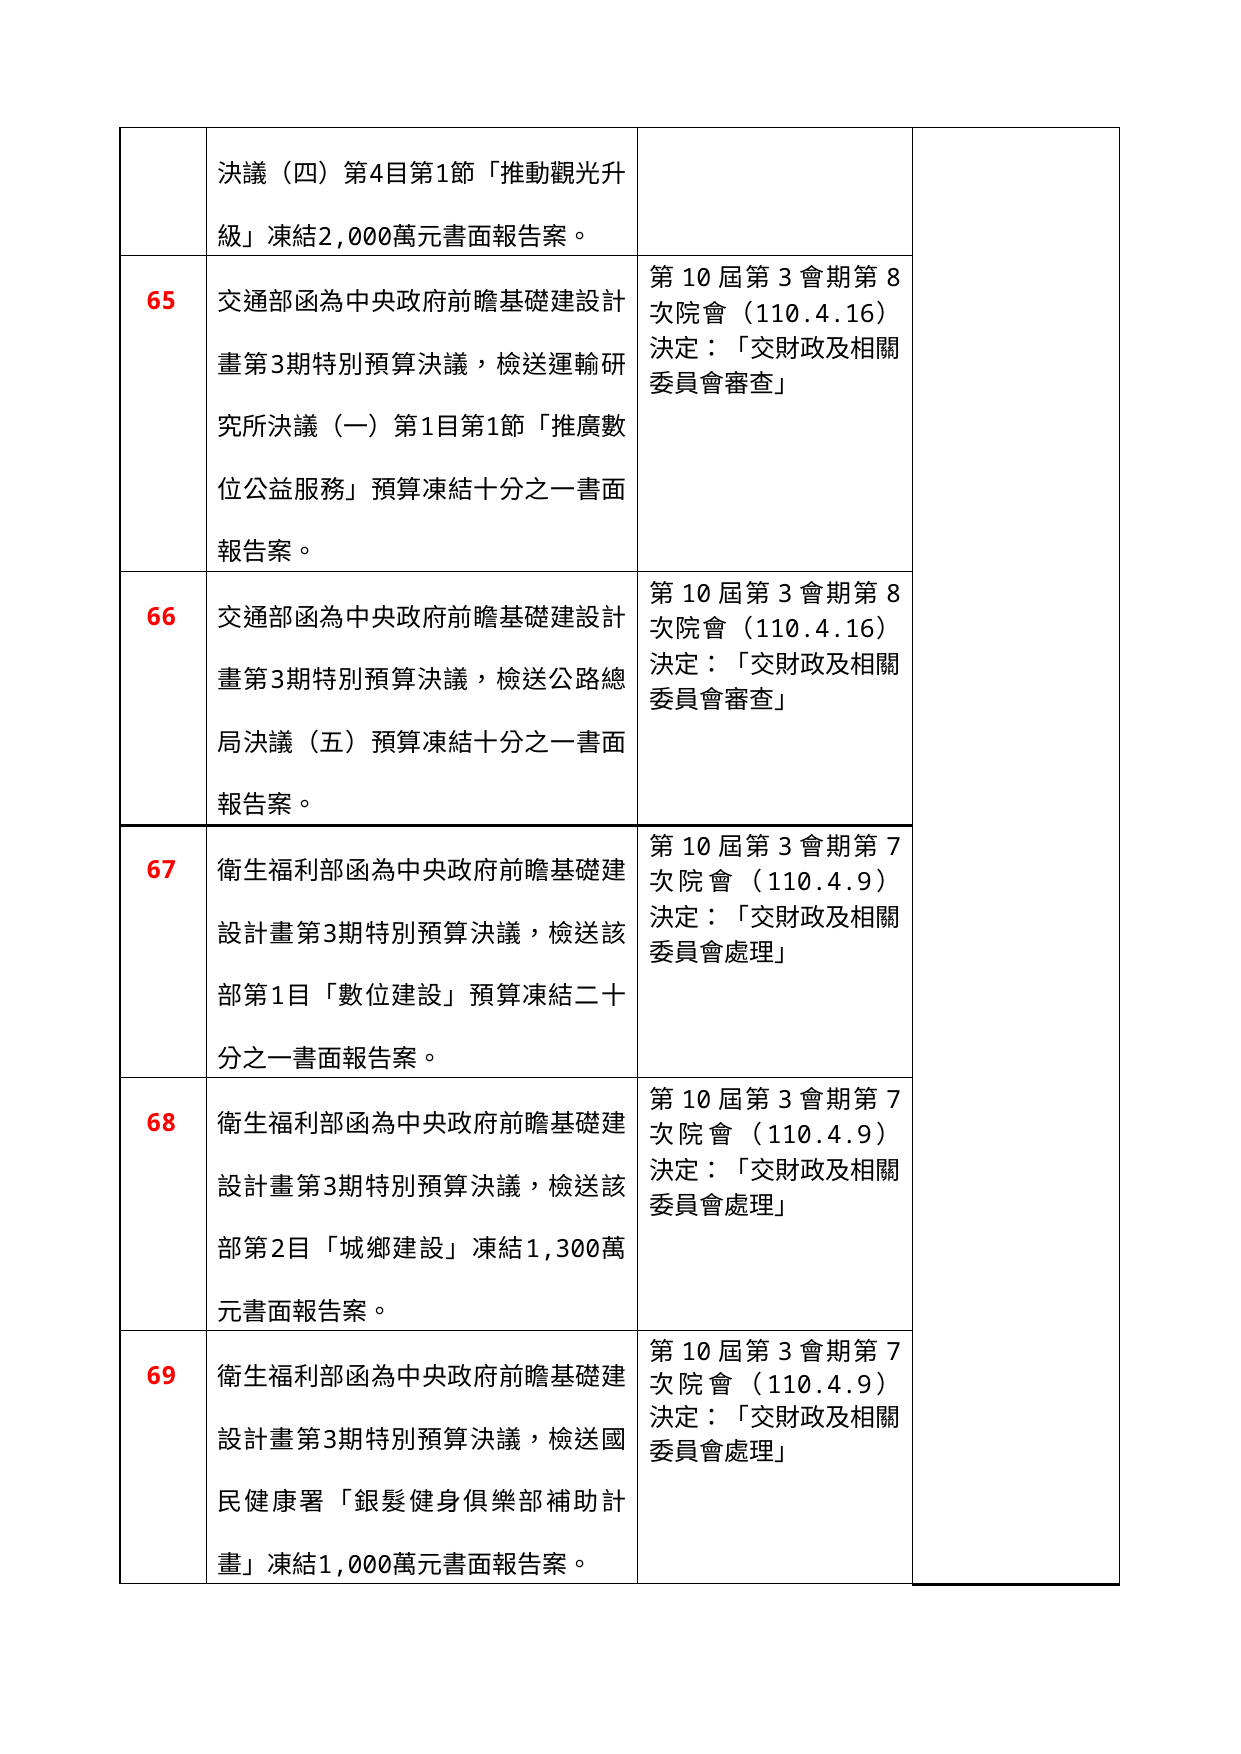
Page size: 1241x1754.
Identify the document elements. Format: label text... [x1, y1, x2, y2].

table_cell 衛生福利部函為中央政府前瞻基礎建設計畫第3期特別預算決議，檢送該部第2目「城鄉建設」凍結1,300萬元書面報告案。 [207, 1078, 637, 1330]
table_cell 第10屆第3會期第8次院會（110.4.16）決定：「交財政及相關委員會審查」 [638, 256, 912, 571]
table_cell [121, 572, 206, 824]
table_cell 交通部函為中央政府前瞻基礎建設計畫第3期特別預算決議，檢送運輸研究所決議（一）第1目第1節「推廣數位公益服務」預算凍結十分之一書面報告案。 [207, 256, 637, 571]
table_cell 衛生福利部函為中央政府前瞻基礎建設計畫第3期特別預算決議，檢送該部第1目「數位建設」預算凍結二十分之一書面報告案。 [207, 827, 637, 1077]
table_cell 第10屆第3會期第7次院會（110.4.9）決定：「交財政及相關委員會處理」 [638, 827, 912, 1077]
table_cell 交通部函為中央政府前瞻基礎建設計畫第3期特別預算決議，檢送公路總局決議（五）預算凍結十分之一書面報告案。 [207, 572, 637, 824]
table_cell [121, 128, 206, 255]
table_cell [121, 1078, 206, 1330]
table_cell 衛生福利部函為中央政府前瞻基礎建設計畫第3期特別預算決議，檢送國民健康署「銀髮健身俱樂部補助計畫」凍結1,000萬元書面報告案。 [207, 1331, 637, 1583]
table_cell [913, 128, 1119, 1583]
table_cell 決議（四）第4目第1節「推動觀光升級」凍結2,000萬元書面報告案。 [207, 128, 637, 255]
table_cell [121, 1331, 206, 1583]
table_cell 第10屆第3會期第7次院會（110.4.9）決定：「交財政及相關委員會處理」 [638, 1078, 912, 1330]
table_cell [121, 256, 206, 571]
table_cell [638, 128, 912, 255]
table_cell 第10屆第3會期第8次院會（110.4.16）決定：「交財政及相關委員會審查」 [638, 572, 912, 824]
table_cell [121, 827, 206, 1077]
table_cell 第10屆第3會期第7次院會（110.4.9）決定：「交財政及相關委員會處理」 [638, 1331, 912, 1583]
